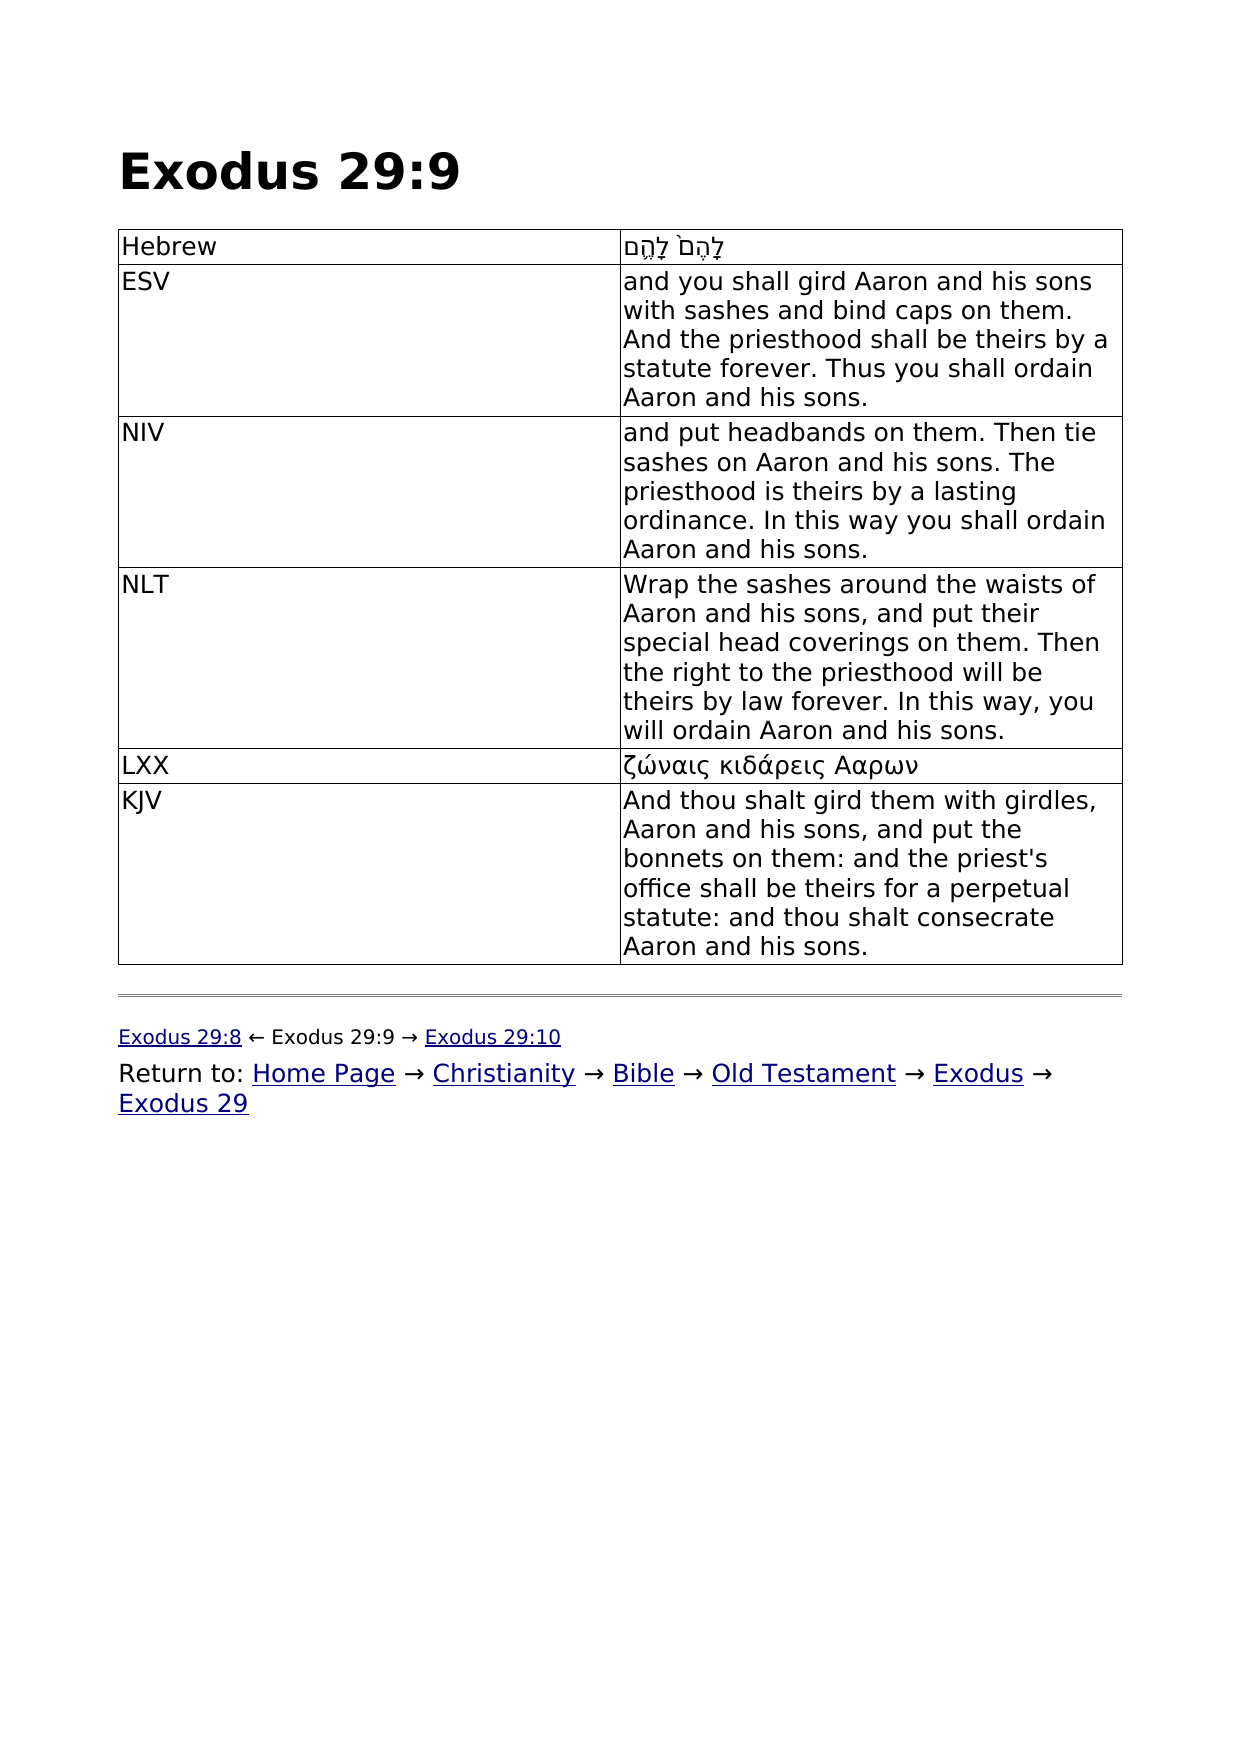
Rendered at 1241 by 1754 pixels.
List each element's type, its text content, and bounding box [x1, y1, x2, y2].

table_header לָהֶם֙ לָהֶ֛ם [621, 230, 1122, 264]
text Exodus 29:8 ← Exodus 29:9 → Exodus 29:10 [118, 1026, 1122, 1059]
table_cell LXX [119, 749, 620, 783]
table_cell and put headbands on them. Then tie sashes on Aaron and his sons. The priesthood is theirs by a lasting ordinance. In this way you shall ordain Aaron and his sons. [621, 417, 1122, 567]
table_cell Wrap the sashes around the waists of Aaron and his sons, and put their special head coverings on them. Then the right to the priesthood will be theirs by law forever. In this way, you will ordain Aaron and his sons. [621, 568, 1122, 748]
subtitle Exodus 29:9 [118, 143, 1122, 201]
text Return to: Home Page → Christianity → Bible → Old Testament → Exodus → Exodus 29 [118, 1059, 1122, 1118]
table_cell NIV [119, 417, 620, 567]
table_cell And thou shalt gird them with girdles, Aaron and his sons, and put the bonnets on them: and the priest's office shall be theirs for a perpetual statute: and thou shalt consecrate Aaron and his sons. [621, 784, 1122, 964]
table_cell NLT [119, 568, 620, 748]
table_cell ESV [119, 265, 620, 416]
table_cell KJV [119, 784, 620, 964]
table_cell and you shall gird Aaron and his sons with sashes and bind caps on them. And the priesthood shall be theirs by a statute forever. Thus you shall ordain Aaron and his sons. [621, 265, 1122, 416]
table_header Hebrew [119, 230, 620, 264]
table_cell ζώναις κιδάρεις Ααρων [621, 749, 1122, 783]
